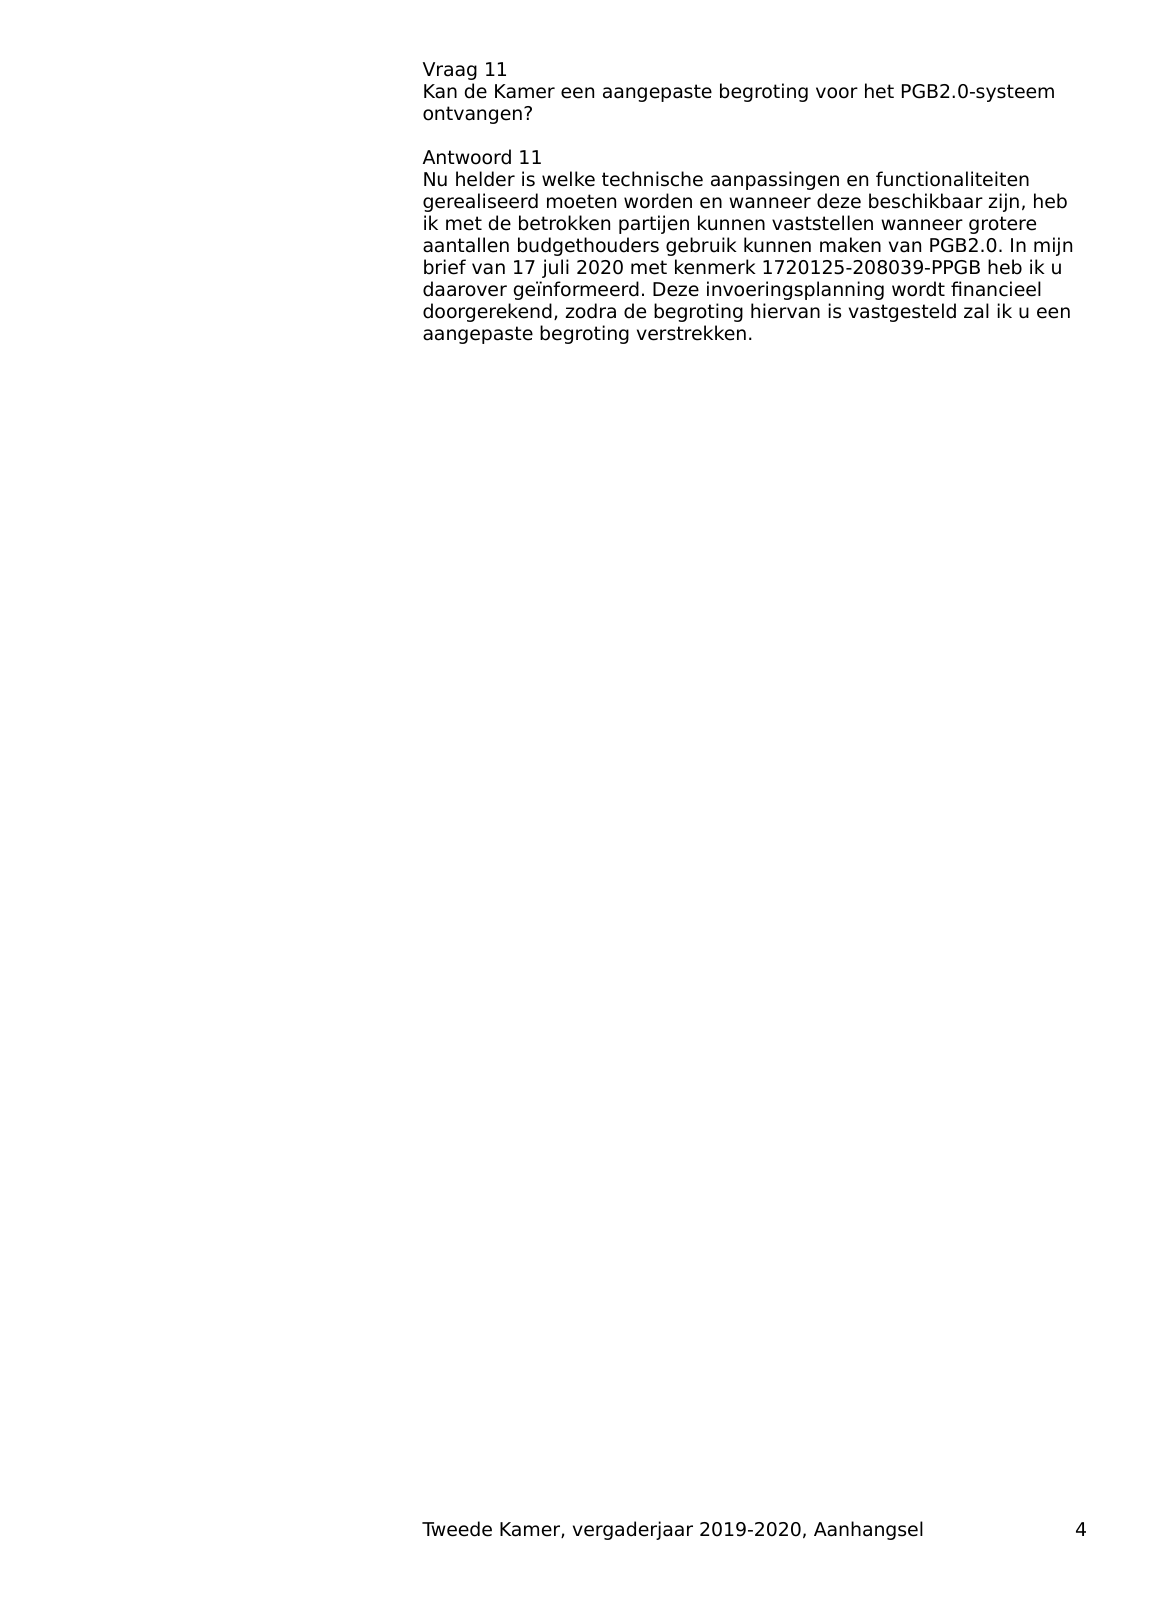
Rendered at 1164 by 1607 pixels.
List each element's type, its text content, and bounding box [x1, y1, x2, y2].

text Vraag 11 [422, 59, 1087, 81]
text Antwoord 11 [422, 147, 1087, 169]
text Nu helder is welke technische aanpassingen en functionaliteiten gerealiseerd moeten worden en wanneer deze beschikbaar zijn, heb ik met de betrokken partijen kunnen vaststellen wanneer grotere aantallen budgethouders gebruik kunnen maken van PGB2.0. In mijn brief van 17 juli 2020 met kenmerk 1720125-208039-PPGB heb ik u daarover geïnformeerd. Deze invoeringsplanning wordt financieel doorgerekend, zodra de begroting hiervan is vastgesteld zal ik u een aangepaste begroting verstrekken. [422, 169, 1087, 345]
text Kan de Kamer een aangepaste begroting voor het PGB2.0-systeem ontvangen? [422, 81, 1087, 125]
